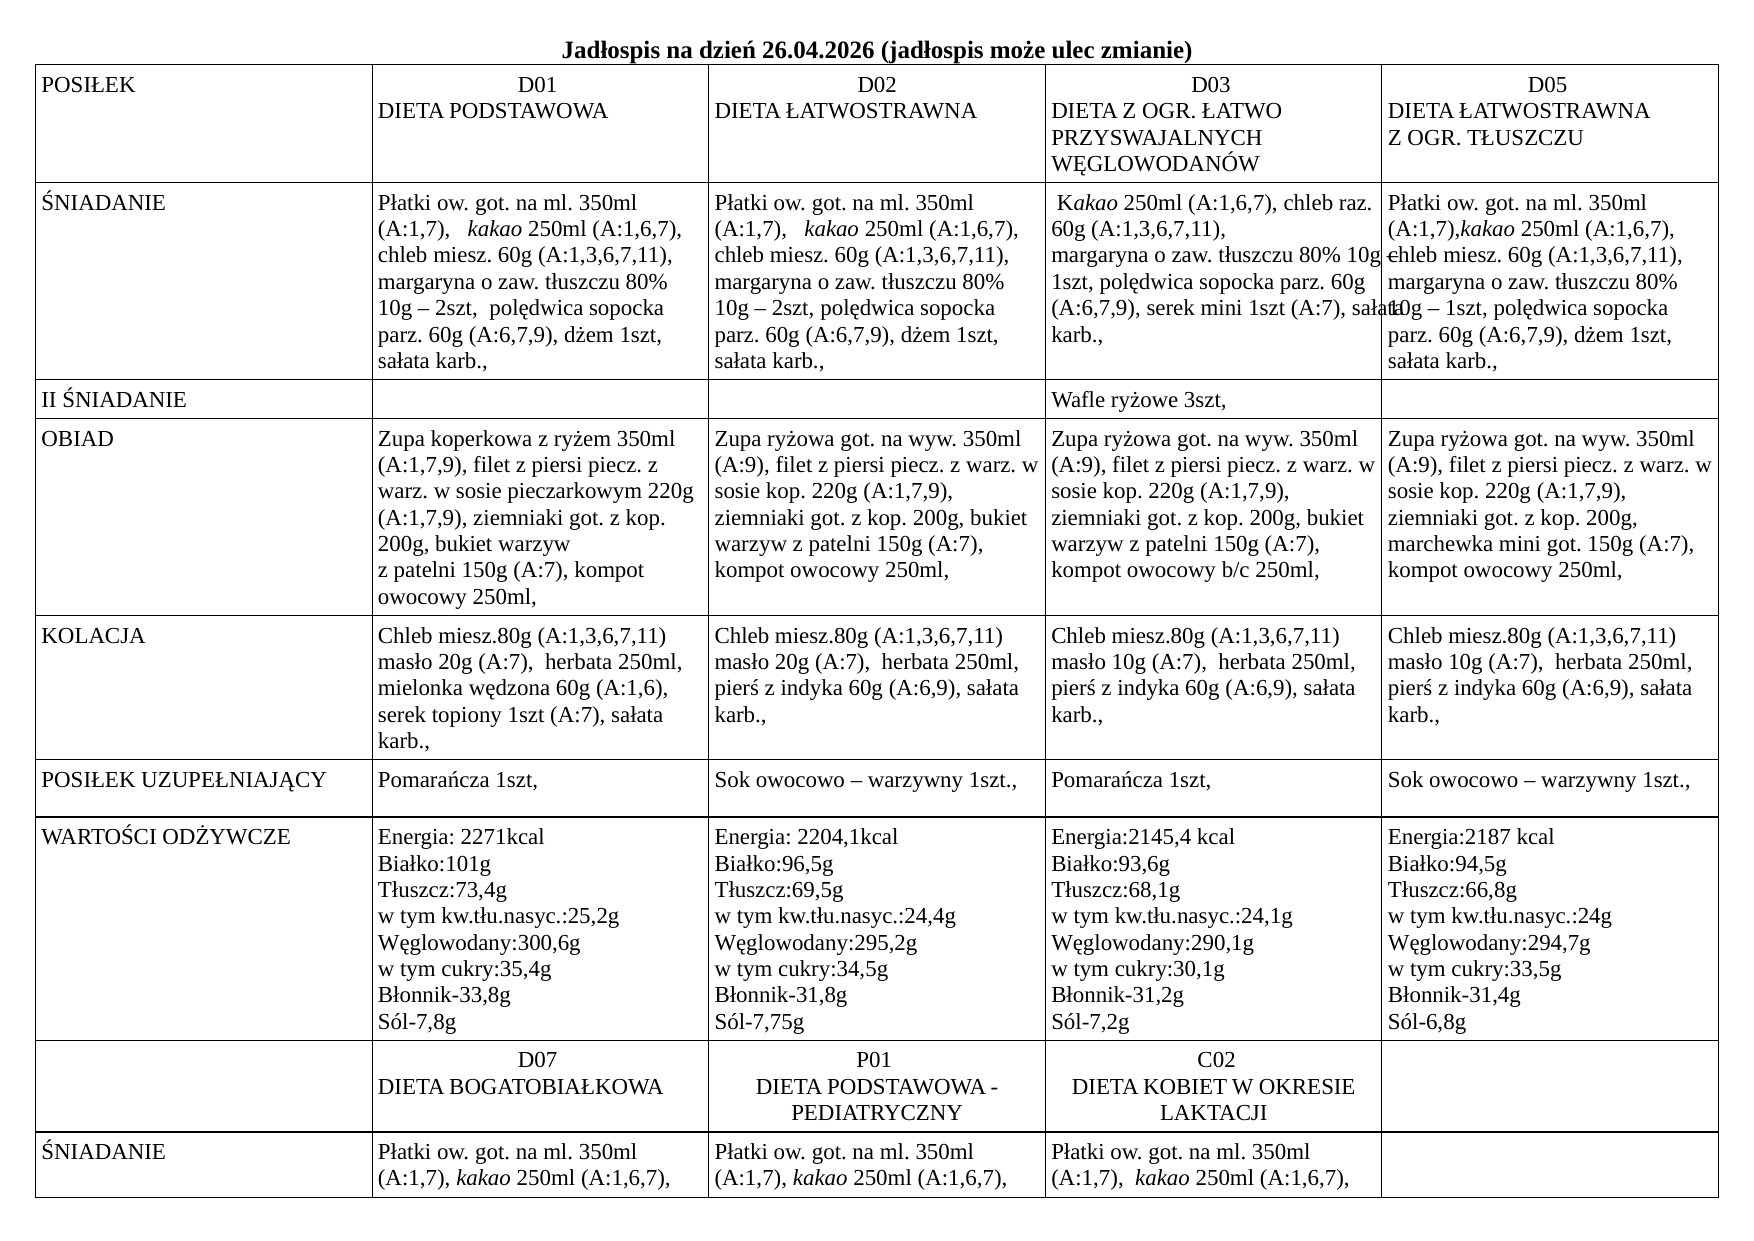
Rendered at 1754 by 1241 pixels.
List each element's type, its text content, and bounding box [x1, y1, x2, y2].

table_cell Płatki ow. got. na ml. 350ml (A:1,7), kakao 250ml (A:1,6,7), chleb miesz. 60g (A:1,3,6,7,11), margaryna o zaw. tłuszczu 80% 10g – 2szt, polędwica sopocka parz. 60g (A:6,7,9), dżem 1szt, sałata karb., [373, 183, 708, 379]
table_cell Kakao 250ml (A:1,6,7), chleb raz. 60g (A:1,3,6,7,11), margaryna o zaw. tłuszczu 80% 10g – 1szt, polędwica sopocka parz. 60g (A:6,7,9), serek mini 1szt (A:7), sałata karb., [1046, 183, 1381, 379]
table_cell OBIAD [36, 419, 372, 615]
table_cell [36, 1041, 372, 1131]
table_cell Chleb miesz.80g (A:1,3,6,7,11) masło 10g (A:7), herbata 250ml, pierś z indyka 60g (A:6,9), sałata karb., [1382, 616, 1718, 759]
table_cell Sok owocowo – warzywny 1szt., [709, 760, 1045, 816]
table_cell [373, 380, 708, 418]
table_cell Płatki ow. got. na ml. 350ml (A:1,7), kakao 250ml (A:1,6,7), [1046, 1133, 1381, 1197]
table_header D01 DIETA PODSTAWOWA [373, 65, 708, 182]
table_cell Wafle ryżowe 3szt, [1046, 380, 1381, 418]
table_cell Chleb miesz.80g (A:1,3,6,7,11) masło 10g (A:7), herbata 250ml, pierś z indyka 60g (A:6,9), sałata karb., [1046, 616, 1381, 759]
table_header D02 DIETA ŁATWOSTRAWNA [709, 65, 1045, 182]
text Jadłospis na dzień 26.04.2026 (jadłospis może ulec zmianie) [35, 35, 1718, 64]
table_cell WARTOŚCI ODŻYWCZE [36, 818, 372, 1040]
table_cell Sok owocowo – warzywny 1szt., [1382, 760, 1718, 816]
table_cell Zupa ryżowa got. na wyw. 350ml (A:9), filet z piersi piecz. z warz. w sosie kop. 220g (A:1,7,9), ziemniaki got. z kop. 200g, bukiet warzyw z patelni 150g (A:7), kompot owocowy 250ml, [709, 419, 1045, 615]
table_cell Chleb miesz.80g (A:1,3,6,7,11) masło 20g (A:7), herbata 250ml, pierś z indyka 60g (A:6,9), sałata karb., [709, 616, 1045, 759]
table_cell C02 DIETA KOBIET W OKRESIE LAKTACJI [1046, 1041, 1381, 1131]
table_cell ŚNIADANIE [36, 183, 372, 379]
table_cell Zupa koperkowa z ryżem 350ml (A:1,7,9), filet z piersi piecz. z warz. w sosie pieczarkowym 220g (A:1,7,9), ziemniaki got. z kop. 200g, bukiet warzyw z patelni 150g (A:7), kompot owocowy 250ml, [373, 419, 708, 615]
table_cell [709, 380, 1045, 418]
table_cell II ŚNIADANIE [36, 380, 372, 418]
table_cell Płatki ow. got. na ml. 350ml (A:1,7), kakao 250ml (A:1,6,7), chleb miesz. 60g (A:1,3,6,7,11), margaryna o zaw. tłuszczu 80% 10g – 2szt, polędwica sopocka parz. 60g (A:6,7,9), dżem 1szt, sałata karb., [709, 183, 1045, 379]
table_cell ŚNIADANIE [36, 1133, 372, 1197]
table_cell D07 DIETA BOGATOBIAŁKOWA [373, 1041, 708, 1131]
table_cell Płatki ow. got. na ml. 350ml (A:1,7), kakao 250ml (A:1,6,7), [373, 1133, 708, 1197]
table_cell Zupa ryżowa got. na wyw. 350ml (A:9), filet z piersi piecz. z warz. w sosie kop. 220g (A:1,7,9), ziemniaki got. z kop. 200g, bukiet warzyw z patelni 150g (A:7), kompot owocowy b/c 250ml, [1046, 419, 1381, 615]
table_cell [1382, 1133, 1718, 1197]
table_cell Energia:2187 kcal Białko:94,5g Tłuszcz:66,8g w tym kw.tłu.nasyc.:24g Węglowodany:294,7g w tym cukry:33,5g Błonnik-31,4g Sól-6,8g [1382, 818, 1718, 1040]
table_header POSIŁEK [36, 65, 372, 182]
table_cell Energia: 2271kcal Białko:101g Tłuszcz:73,4g w tym kw.tłu.nasyc.:25,2g Węglowodany:300,6g w tym cukry:35,4g Błonnik-33,8g Sól-7,8g [373, 818, 708, 1040]
table_header D03 DIETA Z OGR. ŁATWO PRZYSWAJALNYCH WĘGLOWODANÓW [1046, 65, 1381, 182]
table_cell Energia: 2204,1kcal Białko:96,5g Tłuszcz:69,5g w tym kw.tłu.nasyc.:24,4g Węglowodany:295,2g w tym cukry:34,5g Błonnik-31,8g Sól-7,75g [709, 818, 1045, 1040]
table_cell Płatki ow. got. na ml. 350ml (A:1,7), kakao 250ml (A:1,6,7), [709, 1133, 1045, 1197]
table_cell Pomarańcza 1szt, [1046, 760, 1381, 816]
table_cell Chleb miesz.80g (A:1,3,6,7,11) masło 20g (A:7), herbata 250ml, mielonka wędzona 60g (A:1,6), serek topiony 1szt (A:7), sałata karb., [373, 616, 708, 759]
table_cell P01 DIETA PODSTAWOWA - PEDIATRYCZNY [709, 1041, 1045, 1131]
table_cell KOLACJA [36, 616, 372, 759]
table_header D05 DIETA ŁATWOSTRAWNA Z OGR. TŁUSZCZU [1382, 65, 1718, 182]
table_cell [1382, 380, 1718, 418]
table_cell Energia:2145,4 kcal Białko:93,6g Tłuszcz:68,1g w tym kw.tłu.nasyc.:24,1g Węglowodany:290,1g w tym cukry:30,1g Błonnik-31,2g Sól-7,2g [1046, 818, 1381, 1040]
table_cell [1382, 1041, 1718, 1131]
table_cell Zupa ryżowa got. na wyw. 350ml (A:9), filet z piersi piecz. z warz. w sosie kop. 220g (A:1,7,9), ziemniaki got. z kop. 200g, marchewka mini got. 150g (A:7), kompot owocowy 250ml, [1382, 419, 1718, 615]
table_cell Pomarańcza 1szt, [373, 760, 708, 816]
table_cell Płatki ow. got. na ml. 350ml (A:1,7),kakao 250ml (A:1,6,7), chleb miesz. 60g (A:1,3,6,7,11), margaryna o zaw. tłuszczu 80% 10g – 1szt, polędwica sopocka parz. 60g (A:6,7,9), dżem 1szt, sałata karb., [1382, 183, 1718, 379]
table_cell POSIŁEK UZUPEŁNIAJĄCY [36, 760, 372, 816]
